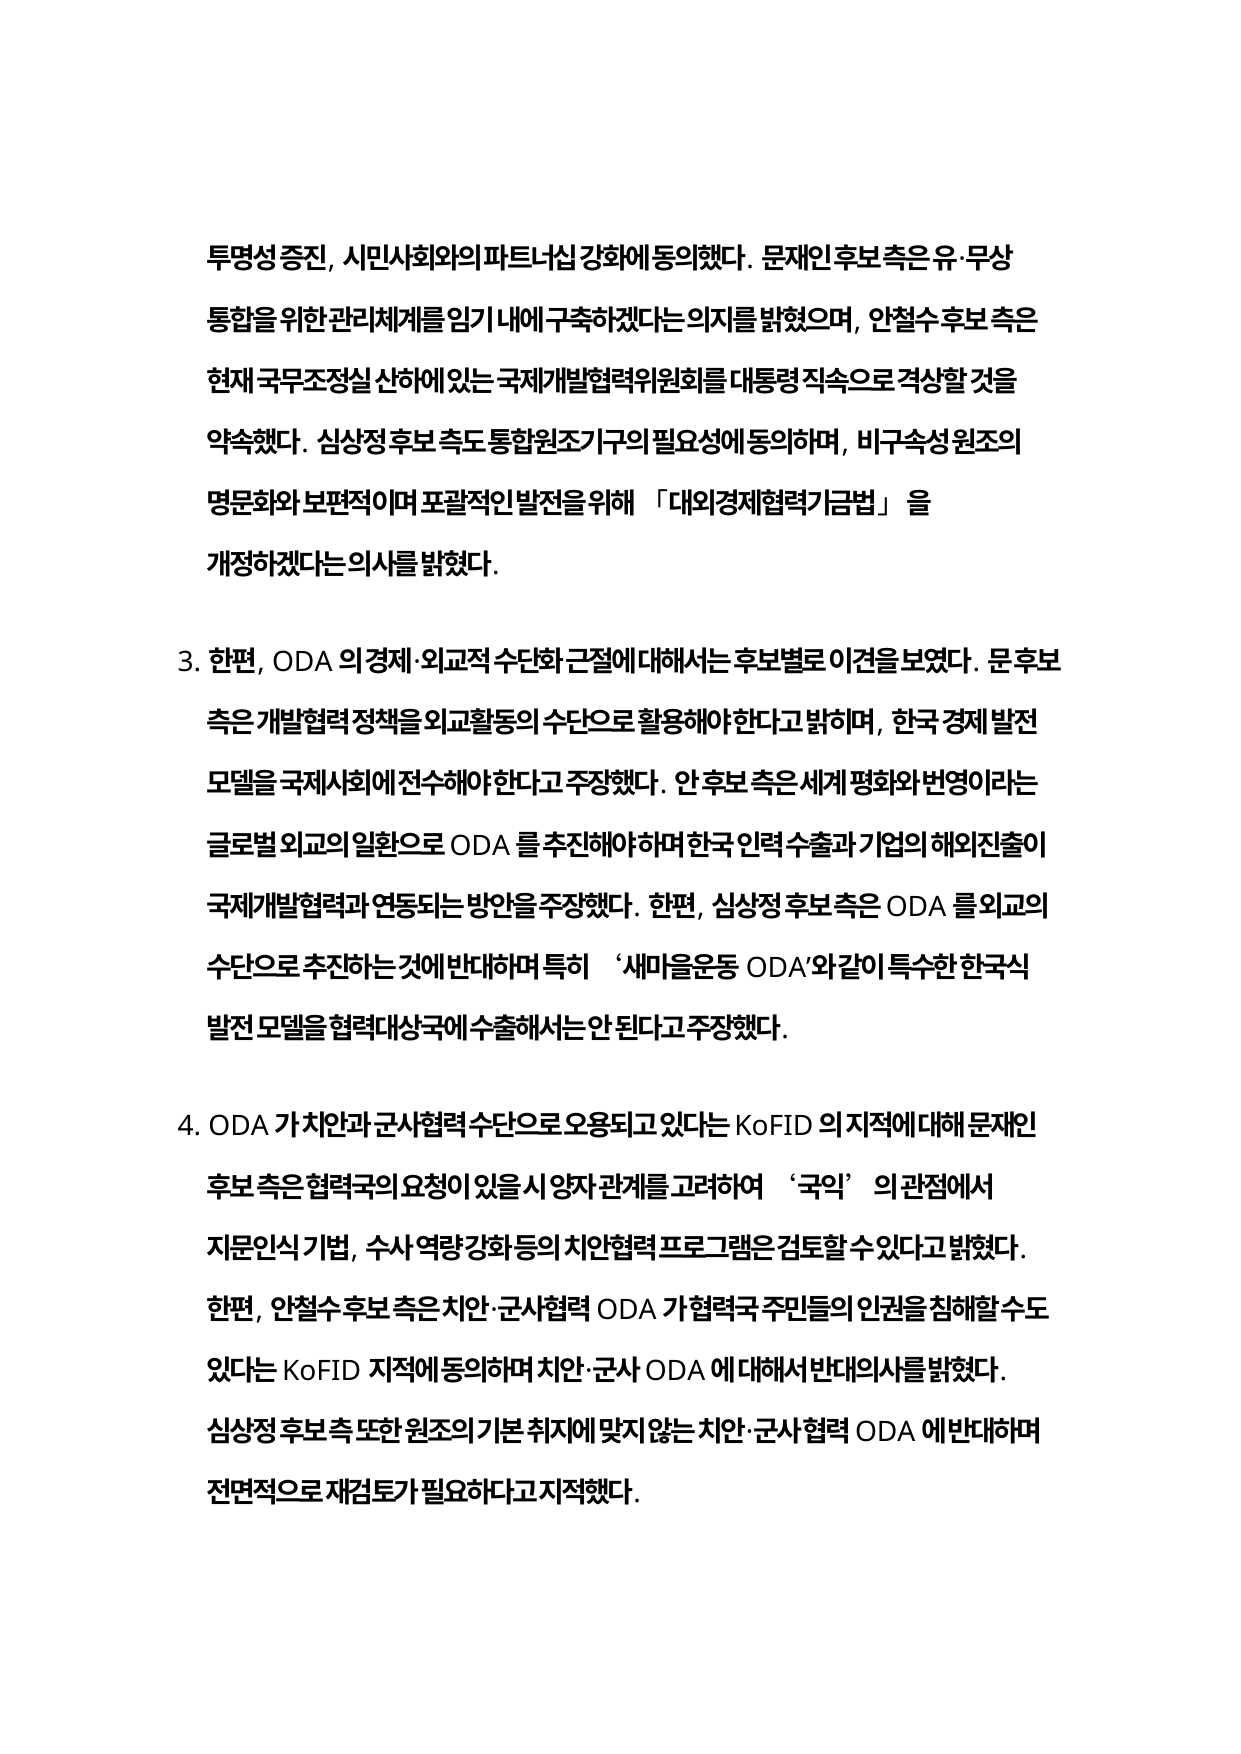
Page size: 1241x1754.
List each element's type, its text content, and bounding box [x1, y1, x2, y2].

text 투명성 증진, 시민사회와의 파트너십 강화에 동의했다. 문재인 후보 측은 유·무상 통합을 위한 관리체계를 임기 내에 구축하겠다는 의지를 밝혔으며, 안철수 후보 측은 현재 국무조정실 산하에 있는 국제개발협력위원회를 대통령 직속으로 격상할 것을 약속했다. 심상정 후보 측도 통합원조기구의 필요성에 동의하며, 비구속성 원조의 명문화와 보편적이며 포괄적인 발전을 위해 「대외경제협력기금법」을 개정하겠다는 의사를 밝혔다. [177, 236, 1063, 583]
text 4. ODA가 치안과 군사협력 수단으로 오용되고 있다는 KoFID의 지적에 대해 문재인 후보 측은 협력국의 요청이 있을 시 양자 관계를 고려하여 ‘국익’의 관점에서 지문인식 기법, 수사 역량 강화 등의 치안협력 프로그램은 검토할 수 있다고 밝혔다. 한편, 안철수 후보 측은 치안·군사협력 ODA가 협력국 주민들의 인권을 침해할 수도 있다는 KoFID 지적에 동의하며 치안·군사 ODA에 대해서 반대의사를 밝혔다.심상정 후보 측 또한 원조의 기본 취지에 맞지 않는 치안·군사 협력 ODA에 반대하며 전면적으로 재검토가 필요하다고 지적했다. [177, 1103, 1063, 1511]
text 3. 한편, ODA의 경제·외교적 수단화 근절에 대해서는 후보별로 이견을 보였다. 문 후보 측은 개발협력 정책을 외교활동의 수단으로 활용해야 한다고 밝히며, 한국 경제 발전 모델을 국제사회에 전수해야 한다고 주장했다. 안 후보 측은 세계 평화와 번영이라는 글로벌 외교의 일환으로 ODA를 추진해야 하며 한국 인력 수출과 기업의 해외진출이 국제개발협력과 연동되는 방안을 주장했다. 한편, 심상정 후보 측은 ODA를 외교의 수단으로 추진하는 것에 반대하며 특히 ‘새마을운동ODA’와 같이 특수한 한국식 발전 모델을 협력대상국에 수출해서는 안 된다고 주장했다. [177, 639, 1063, 1047]
